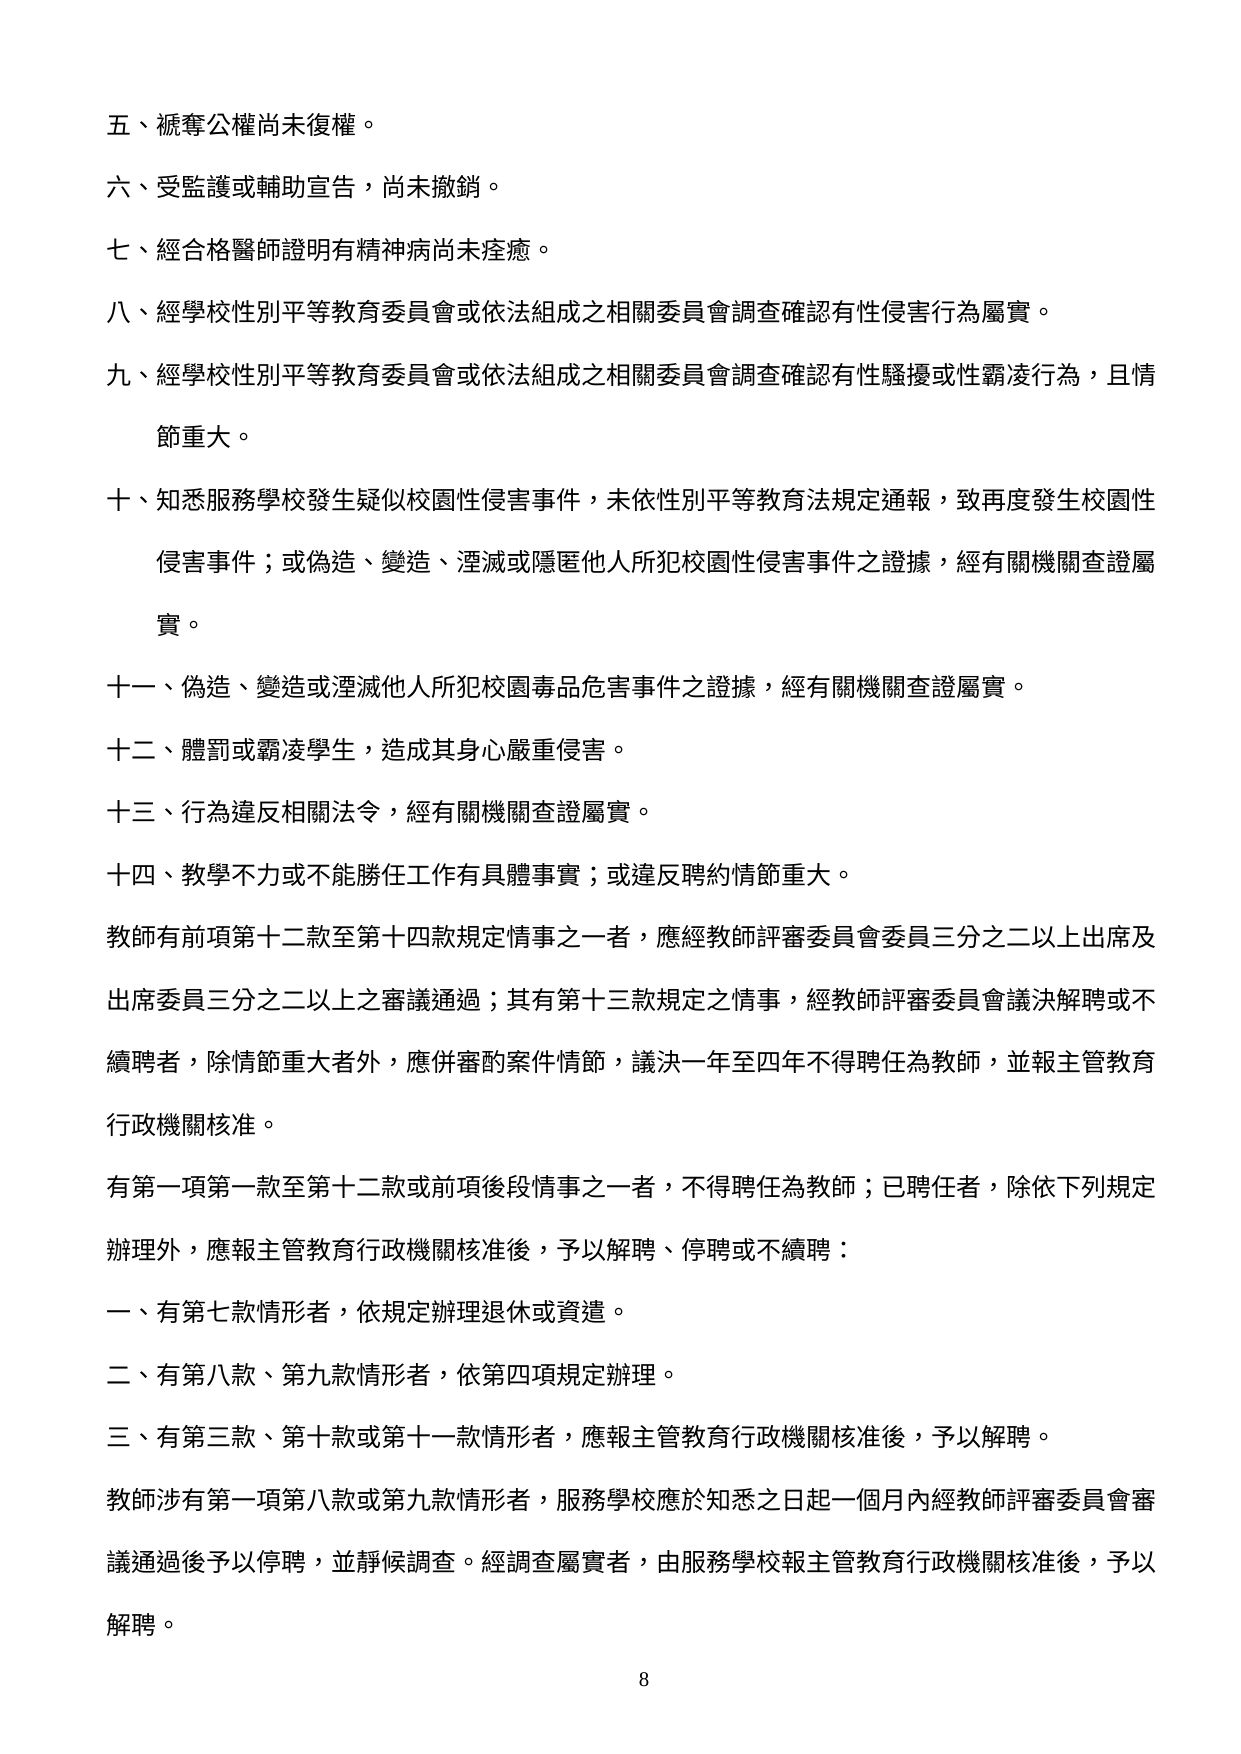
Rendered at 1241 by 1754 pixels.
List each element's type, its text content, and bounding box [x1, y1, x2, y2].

text 十二、體罰或霸凌學生，造成其身心嚴重侵害。 [106, 707, 1170, 769]
text 教師有前項第十二款至第十四款規定情事之一者，應經教師評審委員會委員三分之二以上出席及出席委員三分之二以上之審議通過；其有第十三款規定之情事，經教師評審委員會議決解聘或不續聘者，除情節重大者外，應併審酌案件情節，議決一年至四年不得聘任為教師，並報主管教育行政機關核准。 [106, 894, 1170, 1144]
text 七、經合格醫師證明有精神病尚未痊癒。 [106, 207, 1170, 269]
text 九、經學校性別平等教育委員會或依法組成之相關委員會調查確認有性騷擾或性霸凌行為，且情節重大。 [106, 332, 1170, 457]
text 六、受監護或輔助宣告，尚未撤銷。 [106, 144, 1170, 207]
text 有第一項第一款至第十二款或前項後段情事之一者，不得聘任為教師；已聘任者，除依下列規定辦理外，應報主管教育行政機關核准後，予以解聘、停聘或不續聘： [106, 1144, 1170, 1269]
text 八、經學校性別平等教育委員會或依法組成之相關委員會調查確認有性侵害行為屬實。 [106, 269, 1170, 332]
text 三、有第三款、第十款或第十一款情形者，應報主管教育行政機關核准後，予以解聘。 [106, 1394, 1170, 1457]
text 教師涉有第一項第八款或第九款情形者，服務學校應於知悉之日起一個月內經教師評審委員會審議通過後予以停聘，並靜候調查。經調查屬實者，由服務學校報主管教育行政機關核准後，予以解聘。 [106, 1457, 1170, 1644]
text 一、有第七款情形者，依規定辦理退休或資遣。 [106, 1269, 1170, 1332]
text 二、有第八款、第九款情形者，依第四項規定辦理。 [106, 1332, 1170, 1394]
text 十三、行為違反相關法令，經有關機關查證屬實。 [106, 769, 1170, 832]
text 五、褫奪公權尚未復權。 [106, 82, 1170, 144]
text 十、知悉服務學校發生疑似校園性侵害事件，未依性別平等教育法規定通報，致再度發生校園性侵害事件；或偽造、變造、湮滅或隱匿他人所犯校園性侵害事件之證據，經有關機關查證屬實。 [106, 457, 1170, 644]
text 十一、偽造、變造或湮滅他人所犯校園毒品危害事件之證據，經有關機關查證屬實。 [106, 644, 1170, 707]
text 十四、教學不力或不能勝任工作有具體事實；或違反聘約情節重大。 [106, 832, 1170, 894]
